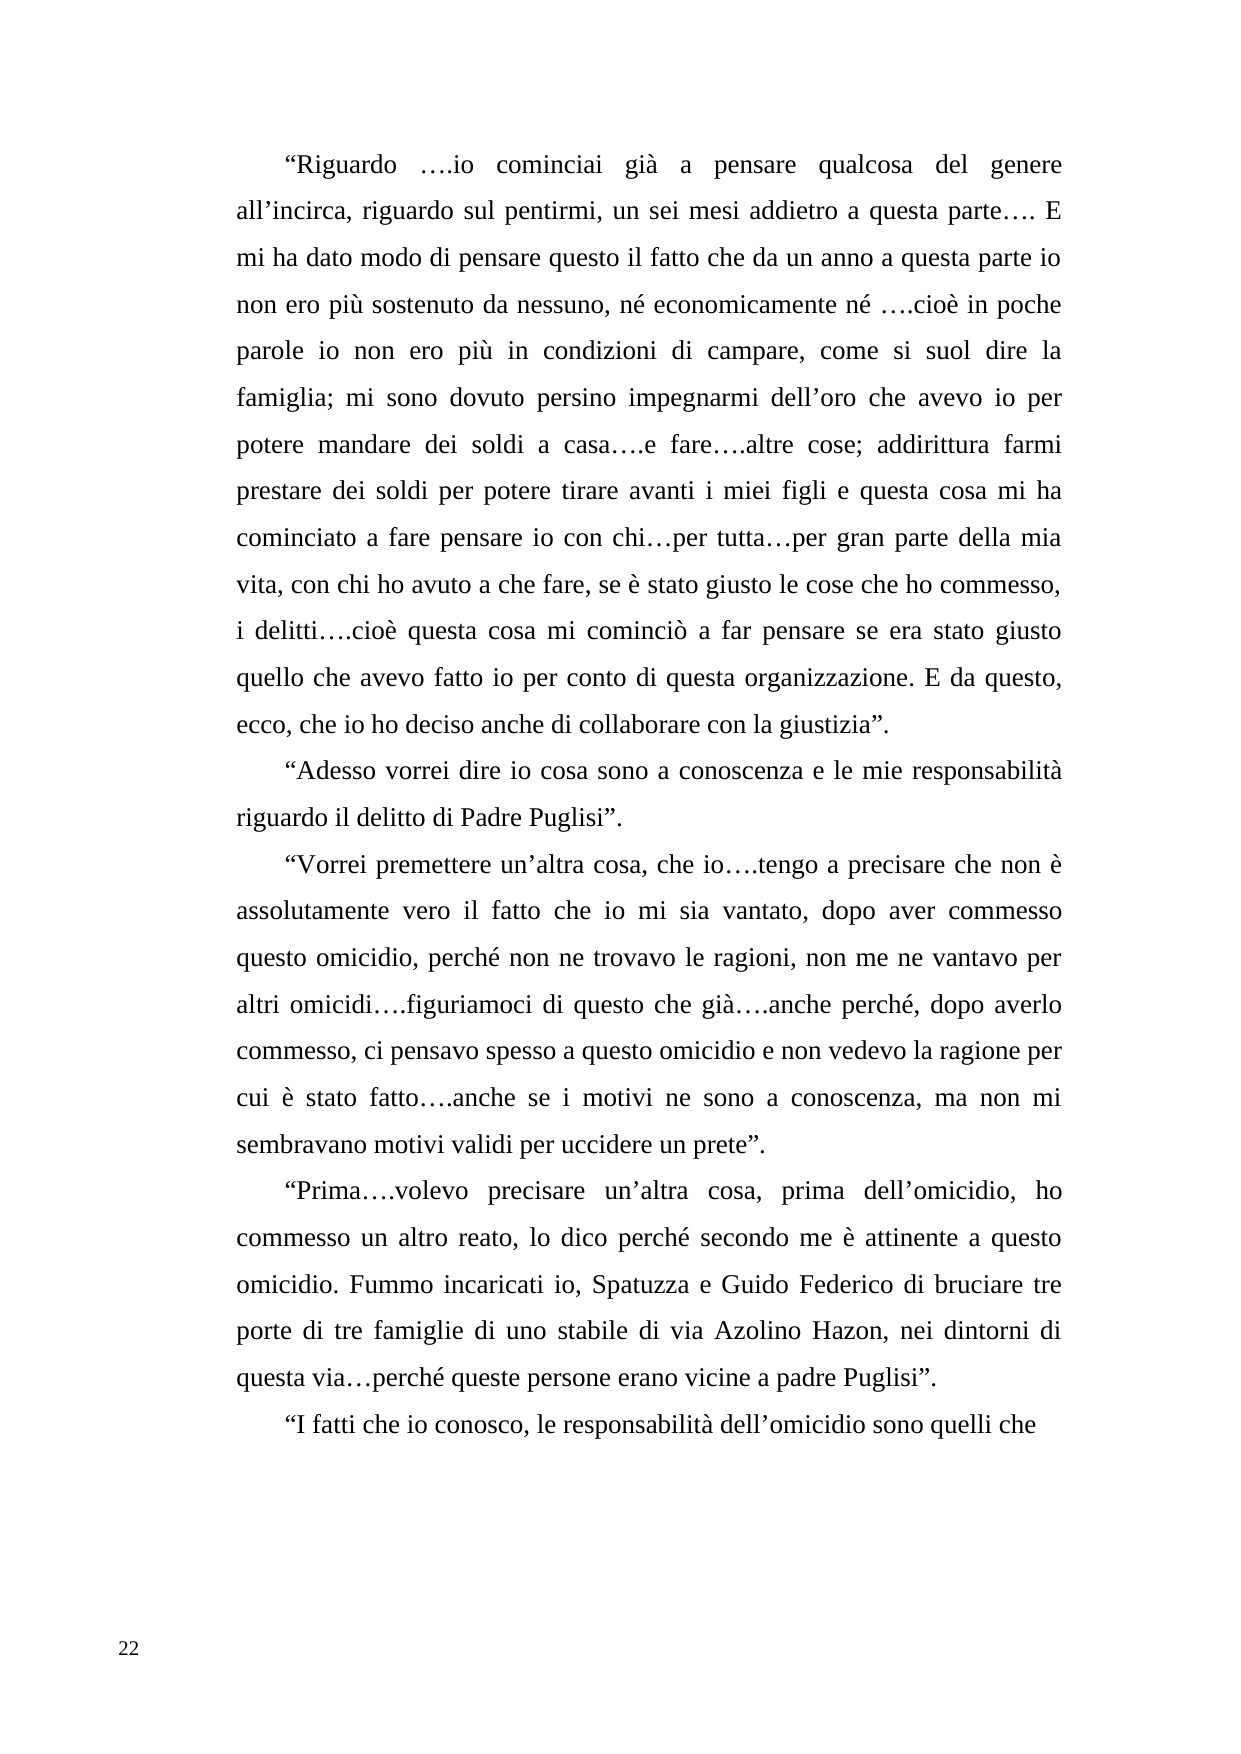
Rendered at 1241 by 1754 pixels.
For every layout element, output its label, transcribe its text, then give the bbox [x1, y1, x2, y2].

text “Prima….volevo precisare un’altra cosa, prima dell’omicidio, ho commesso un altro reato, lo dico perché secondo me è attinente a questo omicidio. Fummo incaricati io, Spatuzza e Guido Federico di bruciare tre porte di tre famiglie di uno stabile di via Azolino Hazon, nei dintorni di questa via…perché queste persone erano vicine a padre Puglisi”. [236, 1174, 1063, 1392]
text “Adesso vorrei dire io cosa sono a conoscenza e le mie responsabilità riguardo il delitto di Padre Puglisi”. [236, 754, 1063, 832]
text “Riguardo ….io cominciai già a pensare qualcosa del genere all’incirca, riguardo sul pentirmi, un sei mesi addietro a questa parte…. E mi ha dato modo di pensare questo il fatto che da un anno a questa parte io non ero più sostenuto da nessuno, né economicamente né ….cioè in poche parole io non ero più in condizioni di campare, come si suol dire la famiglia; mi sono dovuto persino impegnarmi dell’oro che avevo io per potere mandare dei soldi a casa….e fare….altre cose; addirittura farmi prestare dei soldi per potere tirare avanti i miei figli e questa cosa mi ha cominciato a fare pensare io con chi…per tutta…per gran parte della mia vita, con chi ho avuto a che fare, se è stato giusto le cose che ho commesso, i delitti….cioè questa cosa mi cominciò a far pensare se era stato giusto quello che avevo fatto io per conto di questa organizzazione. E da questo, ecco, che io ho deciso anche di collaborare con la giustizia”. [236, 148, 1063, 739]
text “Vorrei premettere un’altra cosa, che io….tengo a precisare che non è assolutamente vero il fatto che io mi sia vantato, dopo aver commesso questo omicidio, perché non ne trovavo le ragioni, non me ne vantavo per altri omicidi….figuriamoci di questo che già….anche perché, dopo averlo commesso, ci pensavo spesso a questo omicidio e non vedevo la ragione per cui è stato fatto….anche se i motivi ne sono a conoscenza, ma non mi sembravano motivi validi per uccidere un prete”. [236, 848, 1063, 1159]
text “I fatti che io conosco, le responsabilità dell’omicidio sono quelli che [236, 1408, 1063, 1439]
